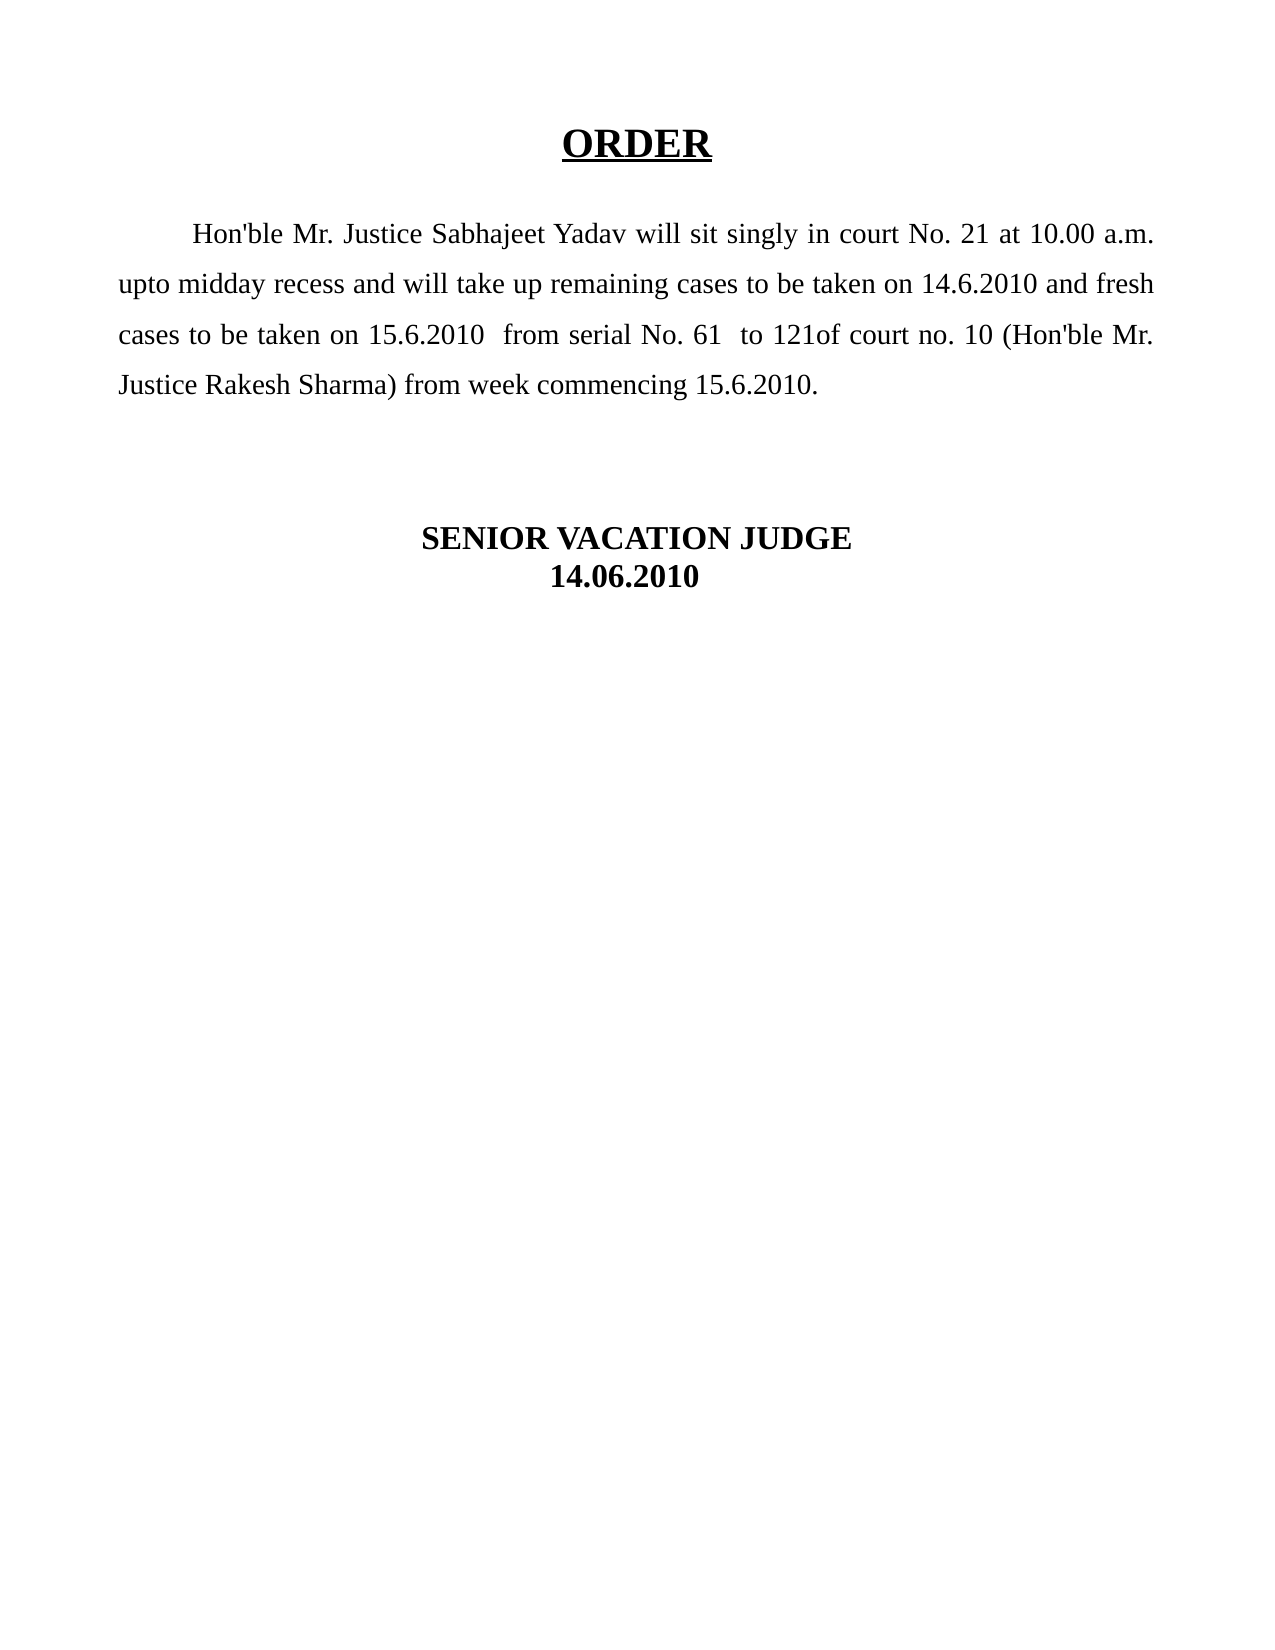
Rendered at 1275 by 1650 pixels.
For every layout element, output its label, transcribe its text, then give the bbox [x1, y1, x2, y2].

text Hon'ble Mr. Justice Sabhajeet Yadav will sit singly in court No. 21 at 10.00 a.m. upto midday recess and will take up remaining cases to be taken on 14.6.2010 and fresh cases to be taken on 15.6.2010 from serial No. 61 to 121of court no. 10 (Hon'ble Mr. Justice Rakesh Sharma) from week commencing 15.6.2010. [118, 216, 1155, 401]
text 14.06.2010 [118, 557, 1155, 595]
text SENIOR VACATION JUDGE [118, 518, 1155, 557]
text ORDER [118, 118, 1155, 166]
